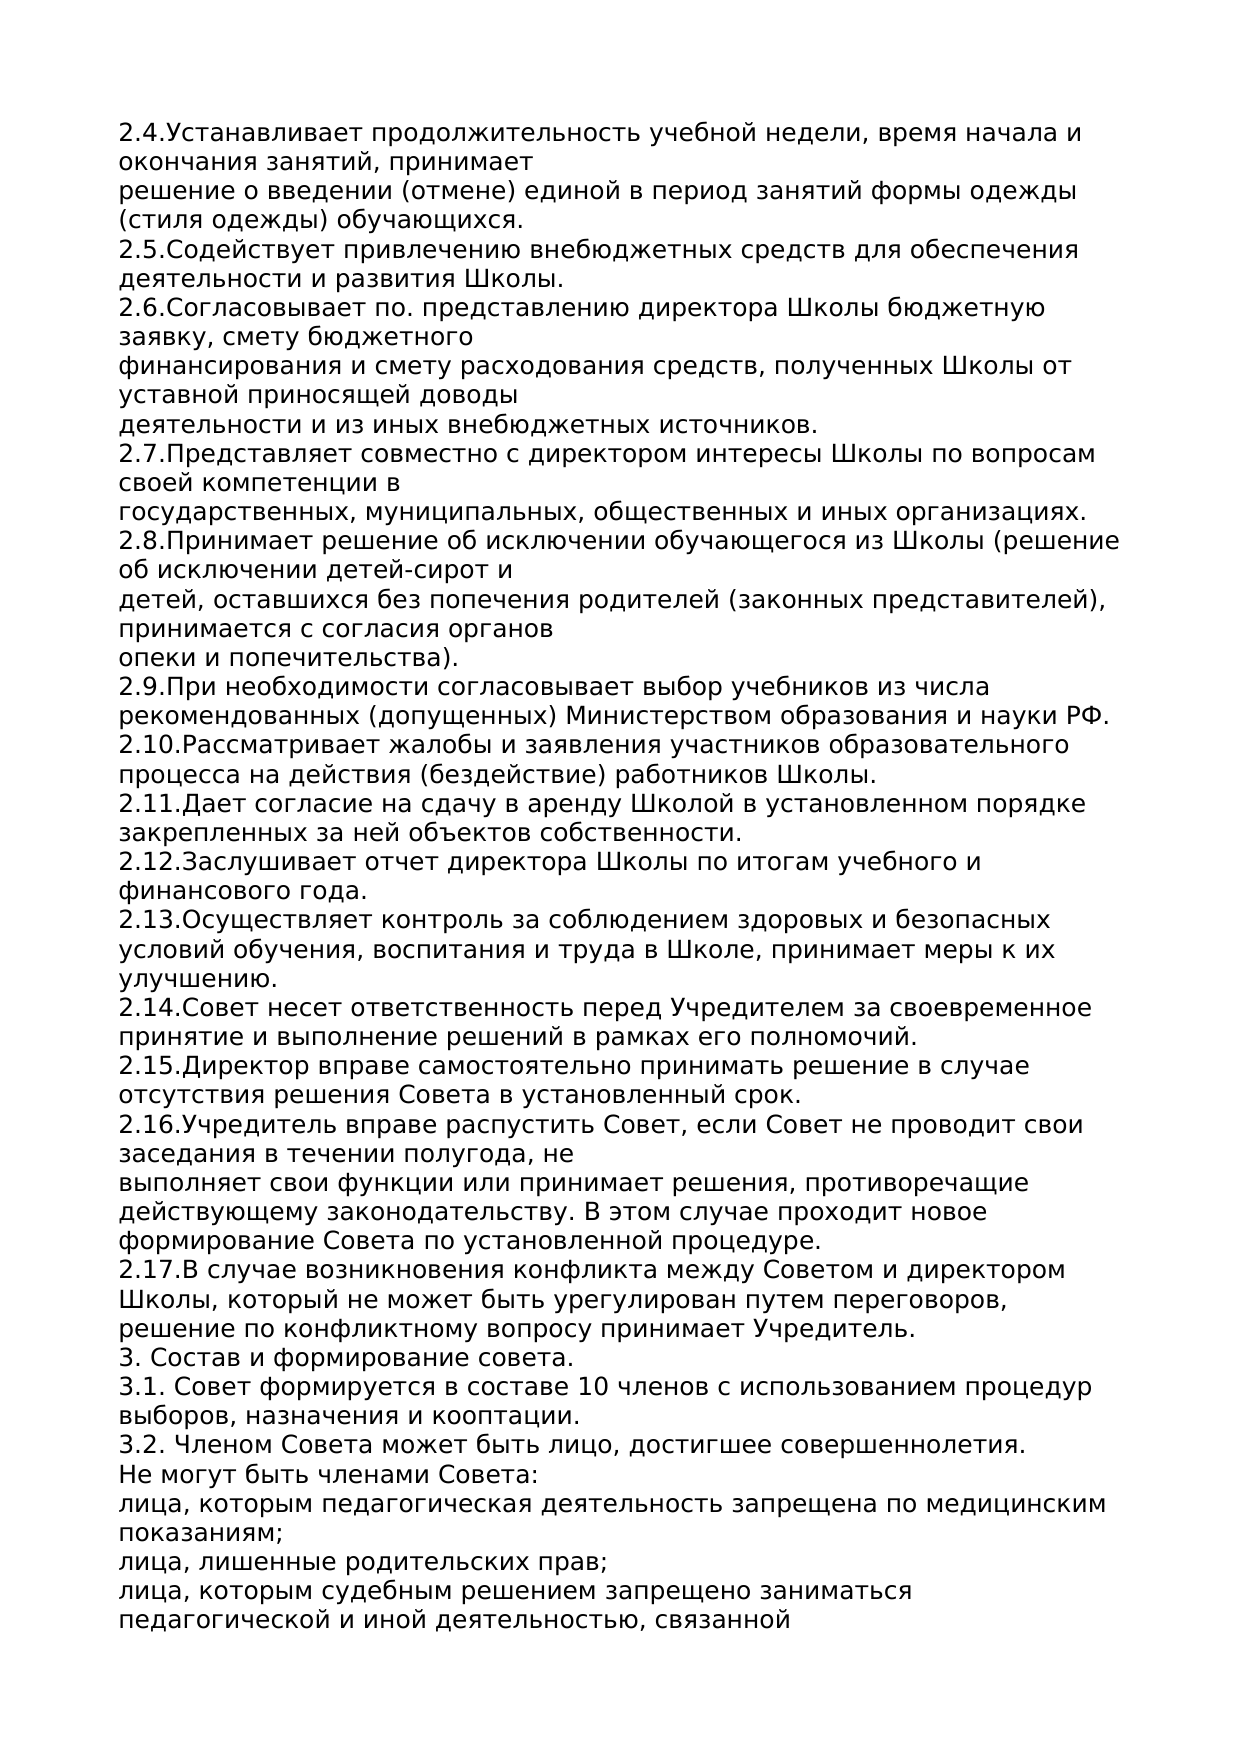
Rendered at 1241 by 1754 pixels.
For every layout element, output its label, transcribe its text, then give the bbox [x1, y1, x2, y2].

text 2.4.Устанавливает продолжительность учебной недели, время начала и окончания занятий, принимает решение о введении (отмене) единой в период занятий формы одежды (стиля одежды) обучающихся. 2.5.Содействует привлечению внебюджетных средств для обеспечения деятельности и развития Школы. 2.6.Согласовывает по. представлению директора Школы бюджетную заявку, смету бюджетного финансирования и смету расходования средств, полученных Школы от уставной приносящей доводы деятельности и из иных внебюджетных источников. 2.7.Представляет совместно с директором интересы Школы по вопросам своей компетенции в государственных, муниципальных, общественных и иных организациях. 2.8.Принимает решение об исключении обучающегося из Школы (решение об исключении детей-сирот и детей, оставшихся без попечения родителей (законных представителей), принимается с согласия органов опеки и попечительства). 2.9.При необходимости согласовывает выбор учебников из числа рекомендованных (допущенных) Министерством образования и науки РФ. 2.10.Рассматривает жалобы и заявления участников образовательного процесса на действия (бездействие) работников Школы. 2.11.Дает согласие на сдачу в аренду Школой в установленном порядке закрепленных за ней объектов собственности. 2.12.Заслушивает отчет директора Школы по итогам учебного и финансового года. 2.13.Осуществляет контроль за соблюдением здоровых и безопасных условий обучения, воспитания и труда в Школе, принимает меры к их улучшению. 2.14.Совет несет ответственность перед Учредителем за своевременное принятие и выполнение решений в рамках его полномочий. 2.15.Директор вправе самостоятельно принимать решение в случае отсутствия решения Совета в установленный срок. 2.16.Учредитель вправе распустить Совет, если Совет не проводит свои заседания в течении полугода, не выполняет свои функции или принимает решения, противоречащие действующему законодательству. В этом случае проходит новое формирование Совета по установленной процедуре. 2.17.В случае возникновения конфликта между Советом и директором Школы, который не может быть урегулирован путем переговоров, решение по конфликтному вопросу принимает Учредитель. 3. Состав и формирование совета. 3.1. Совет формируется в составе 10 членов с использованием процедур выборов, назначения и кооптации. 3.2. Членом Совета может быть лицо, достигшее совершеннолетия. Не могут быть членами Совета: лица, которым педагогическая деятельность запрещена по медицинским показаниям; лица, лишенные родительских прав; лица, которым судебным решением запрещено заниматься педагогической и иной деятельностью, связанной [118, 118, 1122, 1635]
